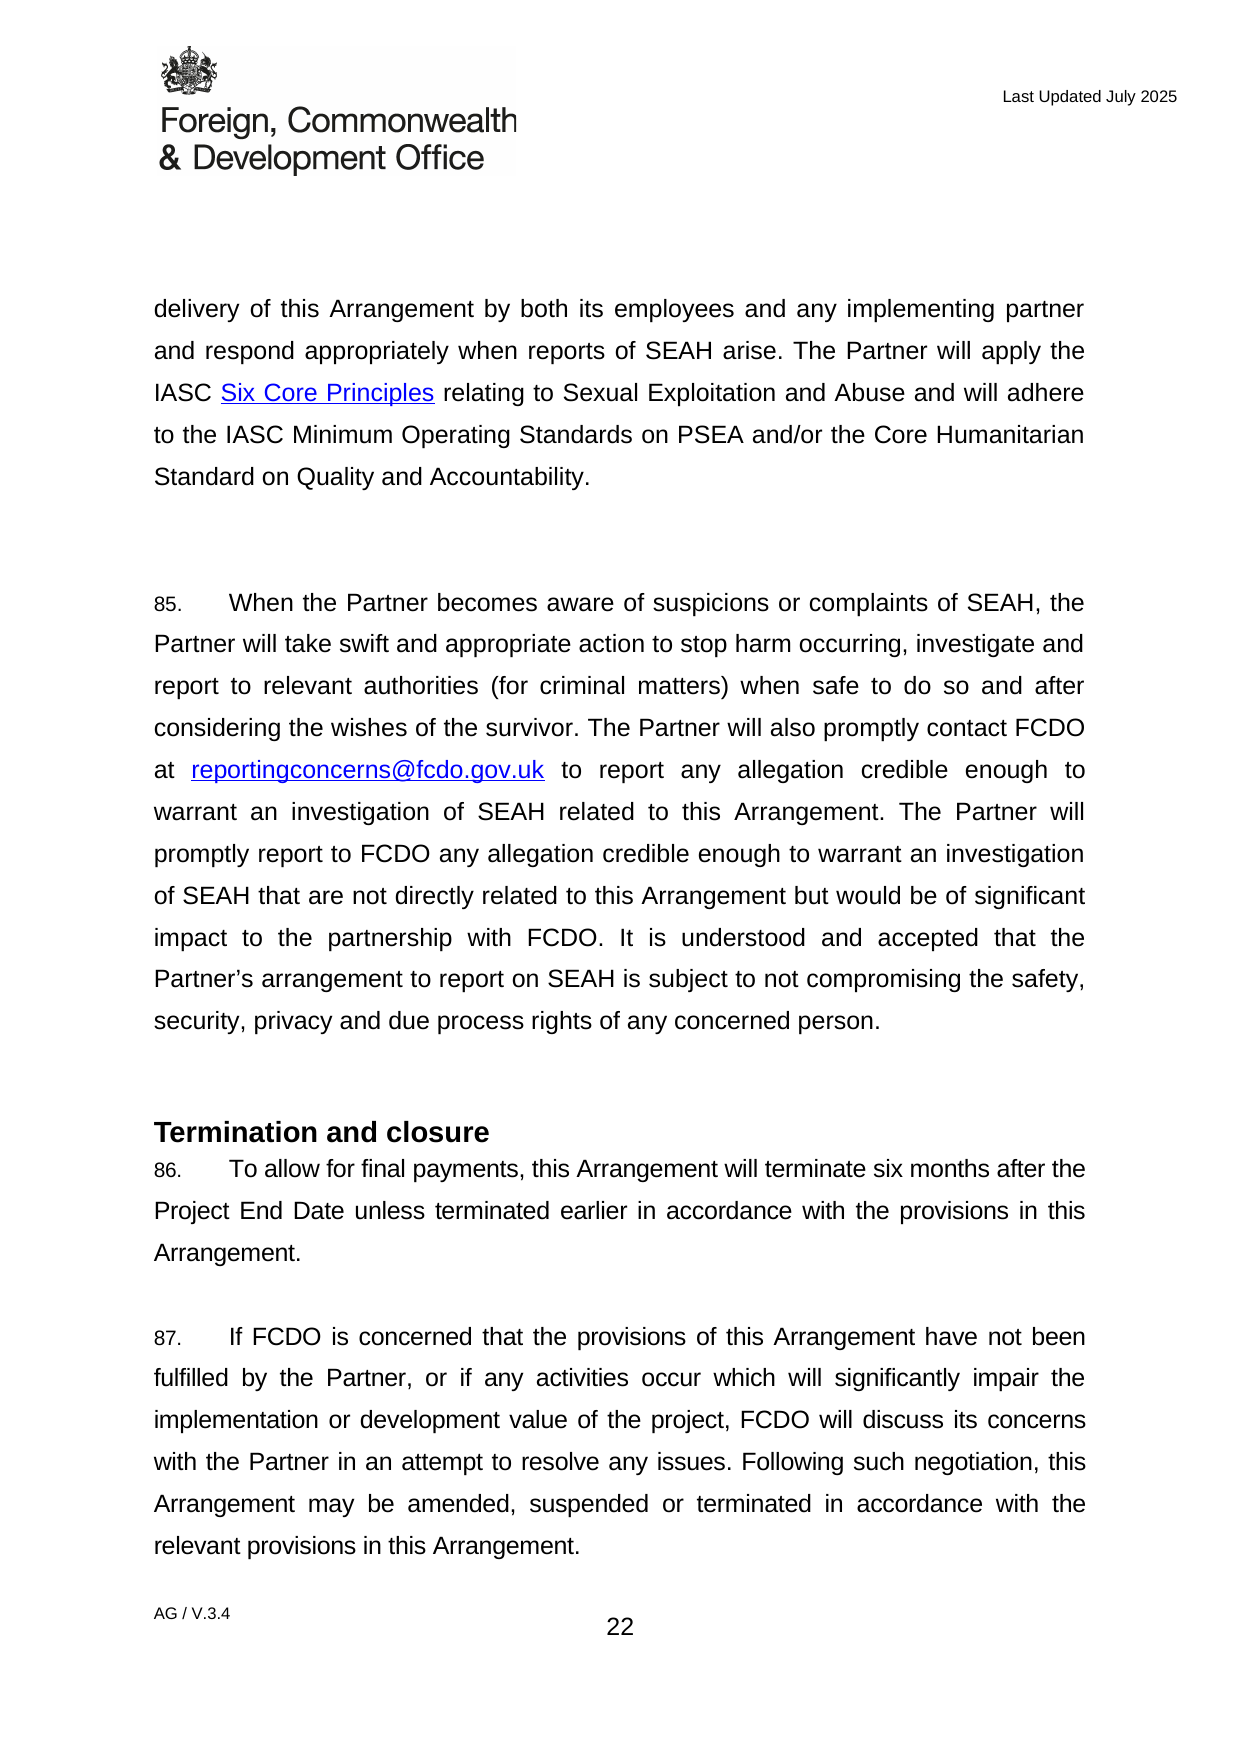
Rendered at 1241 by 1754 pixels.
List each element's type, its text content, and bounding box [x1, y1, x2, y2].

picture [157, 46, 517, 176]
list To allow for final payments, this Arrangement will terminate six months after the Project End Date unless terminated earlier in accordance with the provisions in this Arrangement. [153, 1155, 1087, 1266]
list When the Partner becomes aware of suspicions or complaints of SEAH, the Partner will take swift and appropriate action to stop harm occurring, investigate and report to relevant authorities (for criminal matters) when safe to do so and after considering the wishes of the survivor. The Partner will also promptly contact FCDO at reportingconcerns@fcdo.gov.uk to report any allegation credible enough to warrant an investigation of SEAH related to this Arrangement. The Partner will promptly report to FCDO any allegation credible enough to warrant an investigation of SEAH that are not directly related to this Arrangement but would be of significant impact to the partnership with FCDO. It is understood and accepted that the Partner’s arrangement to report on SEAH is subject to not compromising the safety, security, privacy and due process rights of any concerned person. [153, 588, 1087, 1035]
subtitle Termination and closure [153, 1116, 1087, 1148]
list If FCDO is concerned that the provisions of this Arrangement have not been fulfilled by the Partner, or if any activities occur which will significantly impair the implementation or development value of the project, FCDO will discuss its concerns with the Partner in an attempt to resolve any issues. Following such negotiation, this Arrangement may be amended, suspended or terminated in accordance with the relevant provisions in this Arrangement. [153, 1322, 1087, 1559]
list delivery of this Arrangement by both its employees and any implementing partner and respond appropriately when reports of SEAH arise. The Partner will apply the IASC Six Core Principles relating to Sexual Exploitation and Abuse and will adhere to the IASC Minimum Operating Standards on PSEA and/or the Core Humanitarian Standard on Quality and Accountability. [153, 295, 1087, 491]
